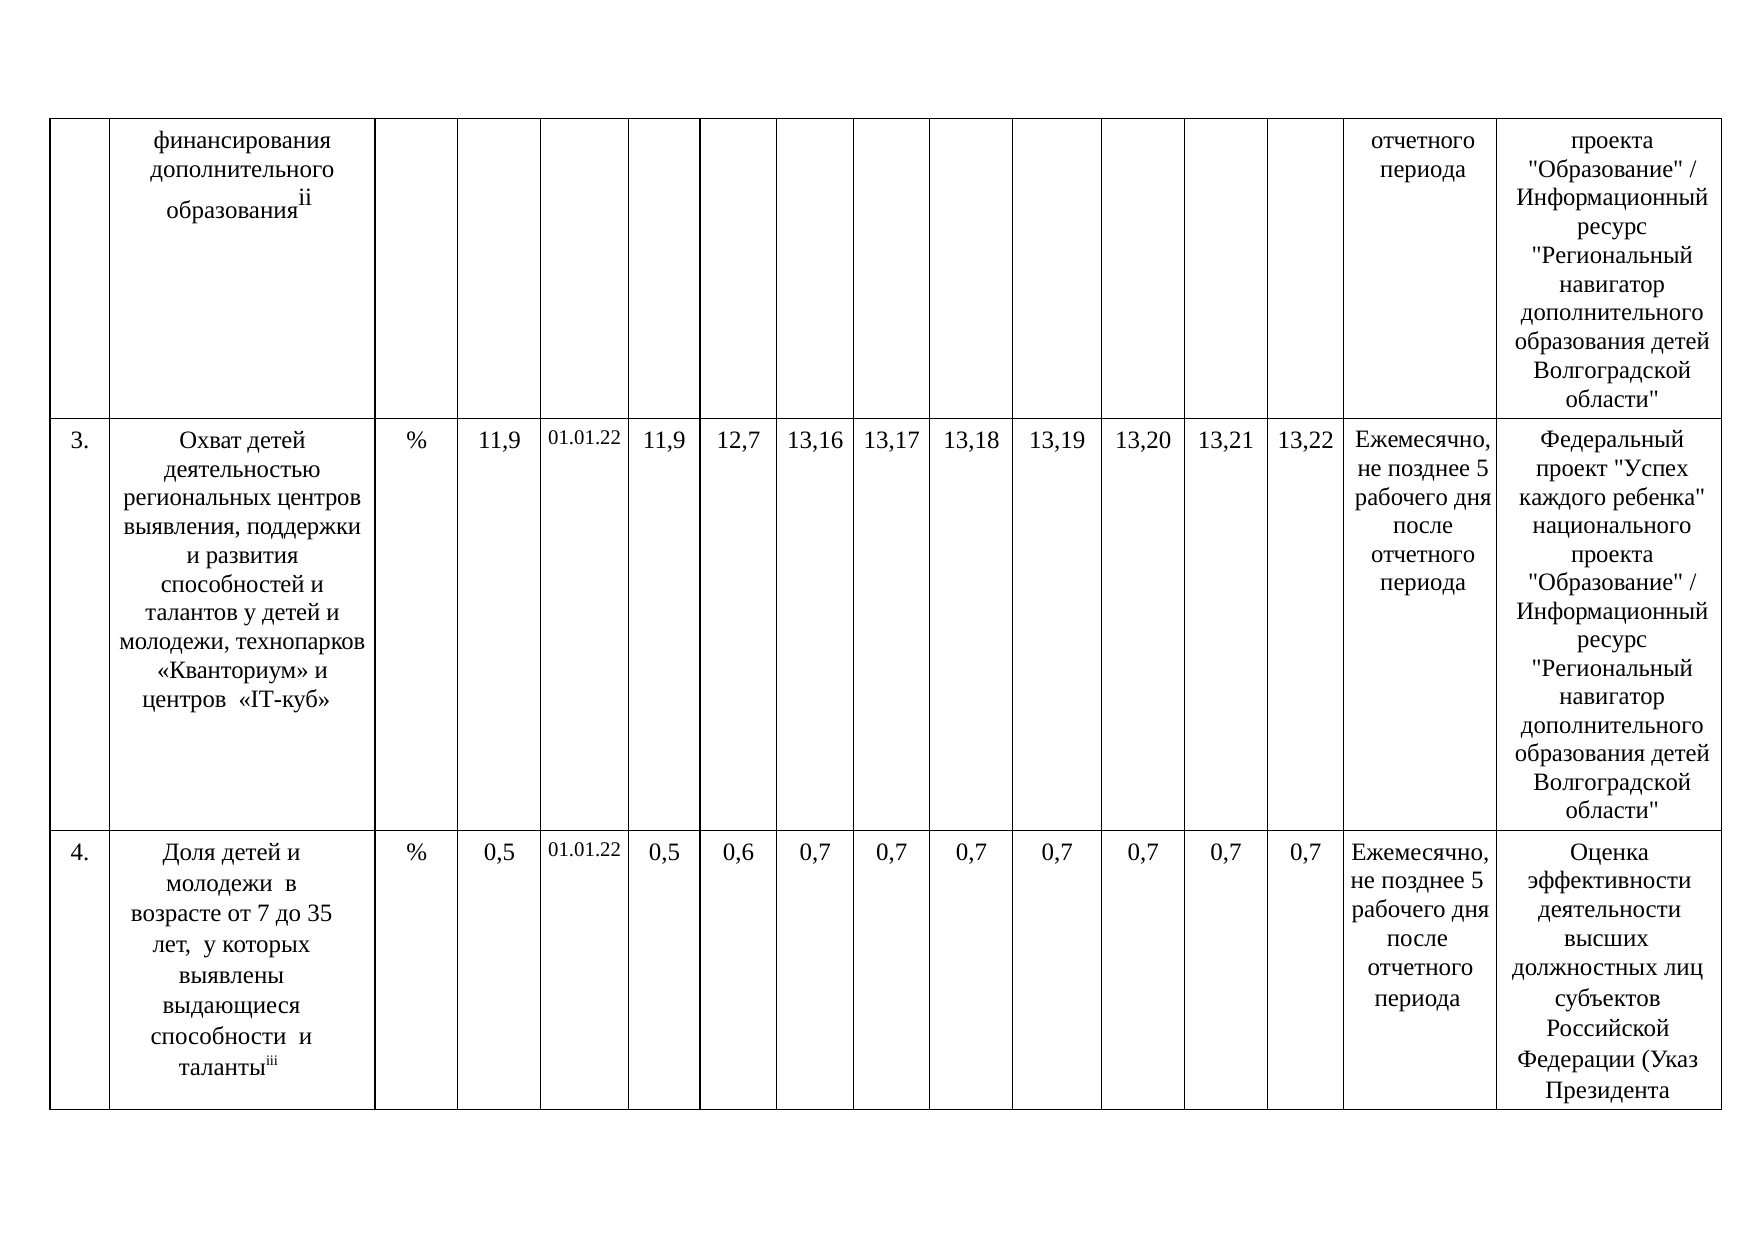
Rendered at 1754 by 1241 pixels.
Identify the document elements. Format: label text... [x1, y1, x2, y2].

table_cell [777, 119, 853, 418]
table_cell 0,5 [458, 831, 540, 1109]
table_cell % [376, 831, 457, 1109]
table_cell [376, 119, 457, 418]
table_cell 13,16 [777, 419, 853, 830]
table_cell % [376, 419, 457, 830]
table_cell 0,7 [1102, 831, 1184, 1109]
table_cell 0,7 [1013, 831, 1101, 1109]
table_cell [930, 119, 1012, 418]
table_cell 0,7 [854, 831, 929, 1109]
table_cell 13,19 [1013, 419, 1101, 830]
table_cell 0,7 [1185, 831, 1267, 1109]
table_cell Доля детей и молодежи в возрасте от 7 до 35 лет, у которых выявлены выдающиеся способности и талантыiii [110, 831, 374, 1109]
table_cell [1185, 119, 1267, 418]
table_cell [701, 119, 776, 418]
table_cell 13,21 [1185, 419, 1267, 830]
table_cell 0,7 [1268, 831, 1343, 1109]
table_cell 12,7 [701, 419, 776, 830]
table_cell Ежемесячно, не позднее 5 рабочего дня после отчетного периода [1344, 831, 1496, 1109]
table_cell 13,22 [1268, 419, 1343, 830]
table_cell 13,20 [1102, 419, 1184, 830]
table_cell проекта "Образование" / Информационный ресурс "Региональный навигатор дополнительного образования детей Волгоградской области" [1497, 119, 1721, 418]
table_cell 4. [51, 831, 109, 1109]
table_cell 3. [51, 419, 109, 830]
table_cell 13,17 [854, 419, 929, 830]
table_cell Федеральный проект "Успех каждого ребенка" национального проекта "Образование" / Информационный ресурс "Региональный навигатор дополнительного образования детей Волгоградской области" [1497, 419, 1721, 830]
table_cell [541, 119, 628, 418]
table_cell Охват детей деятельностью региональных центров выявления, поддержки и развития способностей и талантов у детей и молодежи, технопарков «Кванториум» и центров «IТ-куб» [110, 419, 374, 830]
table_cell отчетного периода [1344, 119, 1496, 418]
table_cell 0,6 [701, 831, 776, 1109]
table_cell 0,7 [930, 831, 1012, 1109]
table_cell 01.01.22 [541, 831, 628, 1109]
table_cell 11,9 [629, 419, 699, 830]
table_cell [1102, 119, 1184, 418]
table_cell [1268, 119, 1343, 418]
table_cell [629, 119, 699, 418]
table_cell 13,18 [930, 419, 1012, 830]
table_cell [1013, 119, 1101, 418]
table_cell [458, 119, 540, 418]
table_cell [51, 119, 109, 418]
table_cell Ежемесячно, не позднее 5 рабочего дня после отчетного периода [1344, 419, 1496, 830]
table_cell 11,9 [458, 419, 540, 830]
table_cell 01.01.22 [541, 419, 628, 830]
table_cell [854, 119, 929, 418]
table_cell Оценка эффективности деятельности высших должностных лиц субъектов Российской Федерации (Указ Президента [1497, 831, 1721, 1109]
table_cell 0,7 [777, 831, 853, 1109]
table_cell финансирования дополнительного образованияii [110, 119, 374, 418]
table_cell 0,5 [629, 831, 699, 1109]
